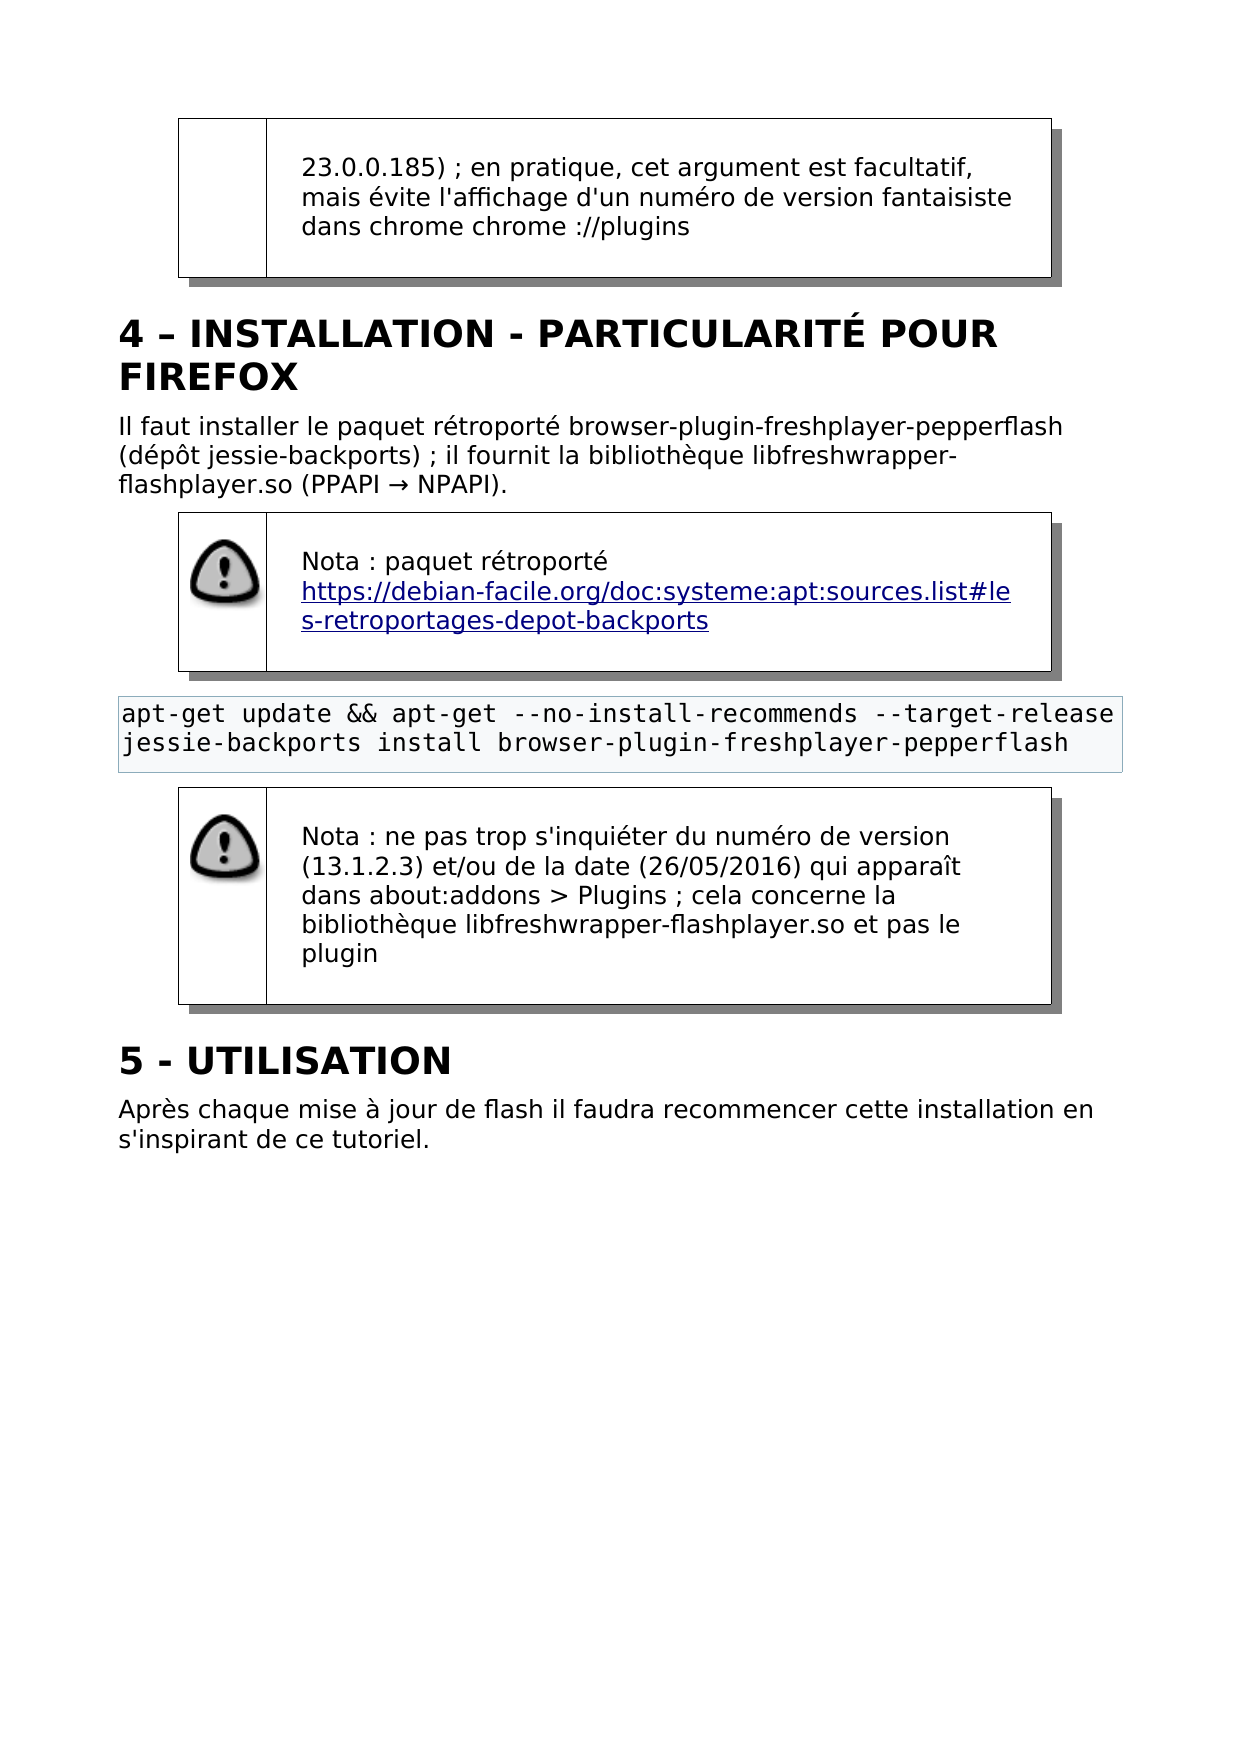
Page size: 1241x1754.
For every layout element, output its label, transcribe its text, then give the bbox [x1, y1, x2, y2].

table_header Nota : paquet rétroporté https://debian-facile.org/doc:systeme:apt:sources.list#les-retroportages-depot-backports [267, 513, 1051, 671]
picture [190, 535, 266, 611]
table_header [179, 513, 266, 671]
table_header [179, 788, 266, 1004]
subtitle 5 - UTILISATION [118, 1039, 1122, 1083]
subtitle 4 – INSTALLATION - PARTICULARITÉ POUR FIREFOX [118, 312, 1122, 399]
table_header apt-get update && apt-get --no-install-recommends --target-release jessie-backports install browser-plugin-freshplayer-pepperflash [119, 697, 1122, 772]
table_header Nota : ne pas trop s'inquiéter du numéro de version (13.1.2.3) et/ou de la date (26/05/2016) qui apparaît dans about:addons > Plugins ; cela concerne la bibliothèque libfreshwrapper-flashplayer.so et pas le plugin [267, 788, 1051, 1004]
picture [190, 810, 266, 886]
table_header [179, 119, 266, 277]
text Il faut installer le paquet rétroporté browser-plugin-freshplayer-pepperflash (dépôt jessie-backports) ; il fournit la bibliothèque libfreshwrapper-flashplayer.so (PPAPI → NPAPI). [118, 412, 1122, 499]
table_header 23.0.0.185) ; en pratique, cet argument est facultatif, mais évite l'affichage d'un numéro de version fantaisiste dans chrome chrome ://plugins [267, 119, 1051, 277]
text Après chaque mise à jour de flash il faudra recommencer cette installation en s'inspirant de ce tutoriel. [118, 1096, 1122, 1154]
